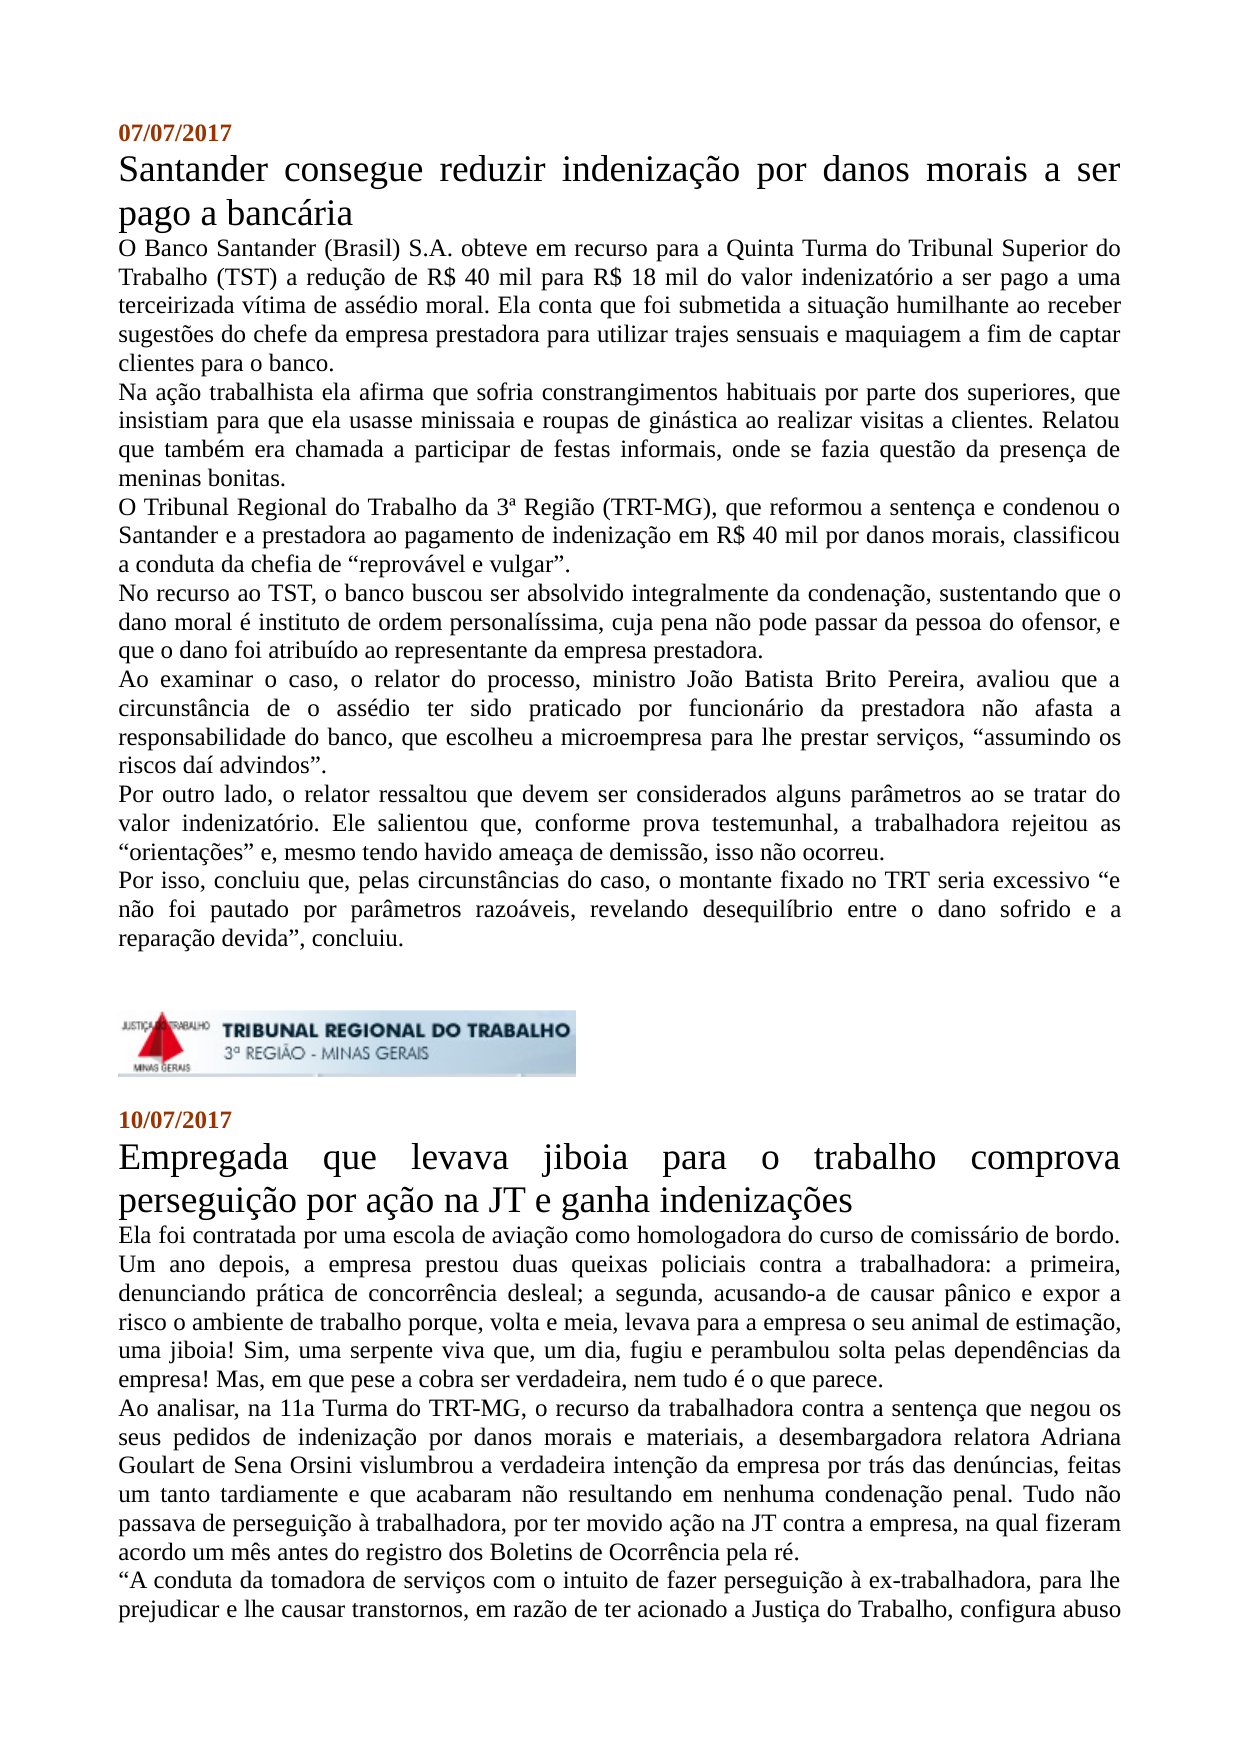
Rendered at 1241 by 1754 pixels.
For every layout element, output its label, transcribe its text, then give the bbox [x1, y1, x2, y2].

text 07/07/2017 [118, 118, 1122, 147]
picture [118, 1009, 576, 1077]
text Por outro lado, o relator ressaltou que devem ser considerados alguns parâmetros ao se tratar do valor indenizatório. Ele salientou que, conforme prova testemunhal, a trabalhadora rejeitou as “orientações” e, mesmo tendo havido ameaça de demissão, isso não ocorreu. [118, 779, 1122, 866]
text No recurso ao TST, o banco buscou ser absolvido integralmente da condenação, sustentando que o dano moral é instituto de ordem personalíssima, cuja pena não pode passar da pessoa do ofensor, e que o dano foi atribuído ao representante da empresa prestadora. [118, 578, 1122, 664]
text “A conduta da tomadora de serviços com o intuito de fazer perseguição à ex-trabalhadora, para lhe prejudicar e lhe causar transtornos, em razão de ter acionado a Justiça do Trabalho, configura abuso [118, 1565, 1122, 1623]
text Ela foi contratada por uma escola de aviação como homologadora do curso de comissário de bordo. Um ano depois, a empresa prestou duas queixas policiais contra a trabalhadora: a primeira, denunciando prática de concorrência desleal; a segunda, acusando-a de causar pânico e expor a risco o ambiente de trabalho porque, volta e meia, levava para a empresa o seu animal de estimação, uma jiboia! Sim, uma serpente viva que, um dia, fugiu e perambulou solta pelas dependências da empresa! Mas, em que pese a cobra ser verdadeira, nem tudo é o que parece. [118, 1220, 1122, 1393]
text Ao analisar, na 11a Turma do TRT-MG, o recurso da trabalhadora contra a sentença que negou os seus pedidos de indenização por danos morais e materiais, a desembargadora relatora Adriana Goulart de Sena Orsini vislumbrou a verdadeira intenção da empresa por trás das denúncias, feitas um tanto tardiamente e que acabaram não resultando em nenhuma condenação penal. Tudo não passava de perseguição à trabalhadora, por ter movido ação na JT contra a empresa, na qual fizeram acordo um mês antes do registro dos Boletins de Ocorrência pela ré. [118, 1393, 1122, 1565]
text Por isso, concluiu que, pelas circunstâncias do caso, o montante fixado no TRT seria excessivo “e não foi pautado por parâmetros razoáveis, revelando desequilíbrio entre o dano sofrido e a reparação devida”, concluiu. [118, 866, 1122, 952]
text Empregada que levava jiboia para o trabalho comprova perseguição por ação na JT e ganha indenizações [118, 1134, 1122, 1220]
text Ao examinar o caso, o relator do processo, ministro João Batista Brito Pereira, avaliou que a circunstância de o assédio ter sido praticado por funcionário da prestadora não afasta a responsabilidade do banco, que escolheu a microempresa para lhe prestar serviços, “assumindo os riscos daí advindos”. [118, 664, 1122, 779]
text 10/07/2017 [118, 1105, 1122, 1134]
text Na ação trabalhista ela afirma que sofria constrangimentos habituais por parte dos superiores, que insistiam para que ela usasse minissaia e roupas de ginástica ao realizar visitas a clientes. Relatou que também era chamada a participar de festas informais, onde se fazia questão da presença de meninas bonitas. [118, 377, 1122, 492]
text O Banco Santander (Brasil) S.A. obteve em recurso para a Quinta Turma do Tribunal Superior do Trabalho (TST) a redução de R$ 40 mil para R$ 18 mil do valor indenizatório a ser pago a uma terceirizada vítima de assédio moral. Ela conta que foi submetida a situação humilhante ao receber sugestões do chefe da empresa prestadora para utilizar trajes sensuais e maquiagem a fim de captar clientes para o banco. [118, 233, 1122, 377]
text Santander consegue reduzir indenização por danos morais a ser pago a bancária [118, 147, 1122, 233]
text O Tribunal Regional do Trabalho da 3ª Região (TRT-MG), que reformou a sentença e condenou o Santander e a prestadora ao pagamento de indenização em R$ 40 mil por danos morais, classificou a conduta da chefia de “reprovável e vulgar”. [118, 492, 1122, 578]
